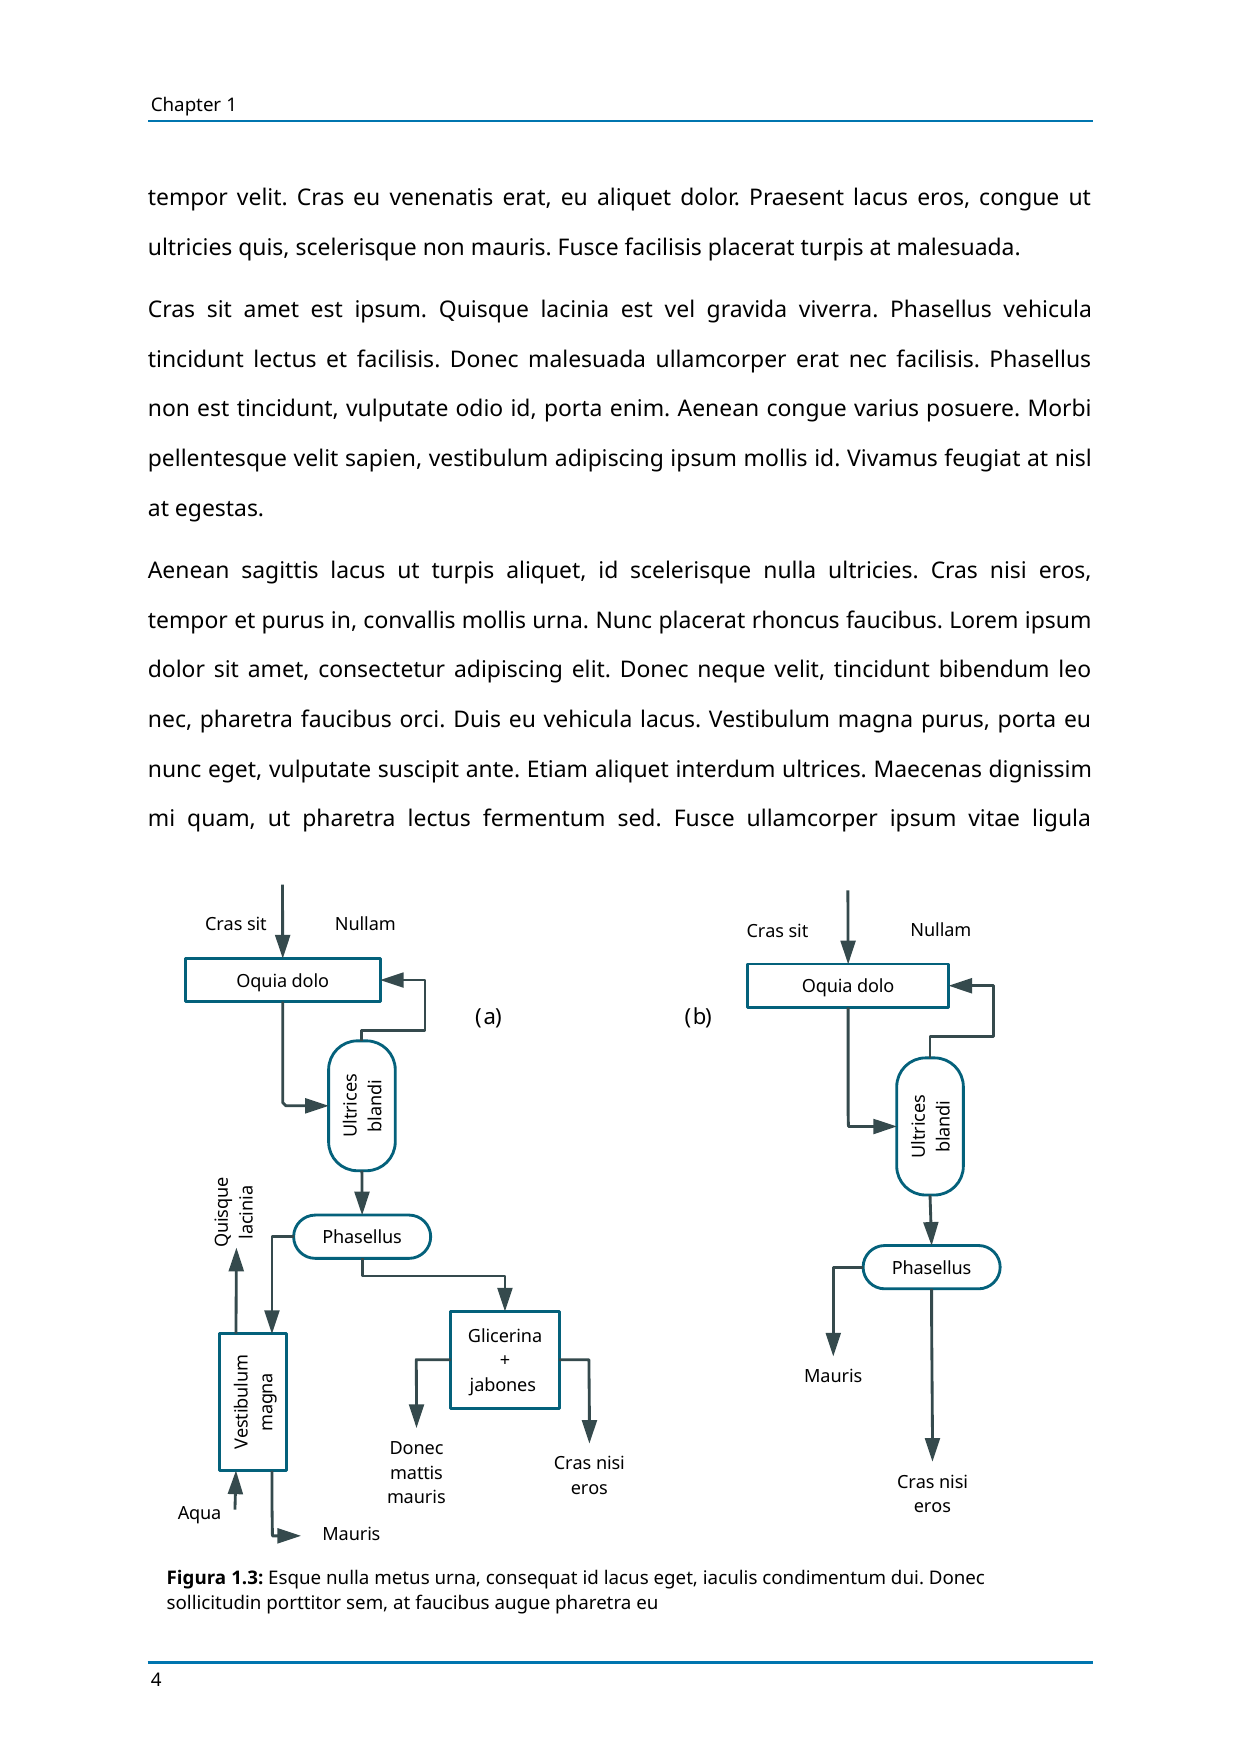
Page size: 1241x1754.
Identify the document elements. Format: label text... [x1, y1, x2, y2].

text Aenean sagittis lacus ut turpis aliquet, id scelerisque nulla ultricies. Cras nisi eros, tempor et purus in, convallis mollis urna. Nunc placerat rhoncus faucibus. Lorem ipsum dolor sit amet, consectetur adipiscing elit. Donec neque velit, tincidunt bibendum leo nec, pharetra faucibus orci. Duis eu vehicula lacus. Vestibulum magna purus, porta eu nunc eget, vulputate suscipit ante. Etiam aliquet interdum ultrices. Maecenas dignissim mi quam, ut pharetra lectus fermentum sed. Fusce ullamcorper ipsum vitae ligula [148, 554, 1093, 833]
text Figura 1.3: Esque nulla metus urna, consequat id lacus eget, iaculis condimentum dui. Donec sollicitudin porttitor sem, at faucibus augue pharetra eu [166, 874, 1070, 1615]
text tempor velit. Cras eu venenatis erat, eu aliquet dolor. Praesent lacus eros, congue ut ultricies quis, scelerisque non mauris. Fusce facilisis placerat turpis at malesuada. [148, 181, 1093, 262]
text Cras sit amet est ipsum. Quisque lacinia est vel gravida viverra. Phasellus vehicula tincidunt lectus et facilisis. Donec malesuada ullamcorper erat nec facilisis. Phasellus non est tincidunt, vulputate odio id, porta enim. Aenean congue varius posuere. Morbi pellentesque velit sapien, vestibulum adipiscing ipsum mollis id. Vivamus feugiat at nisl at egestas. [148, 293, 1093, 523]
